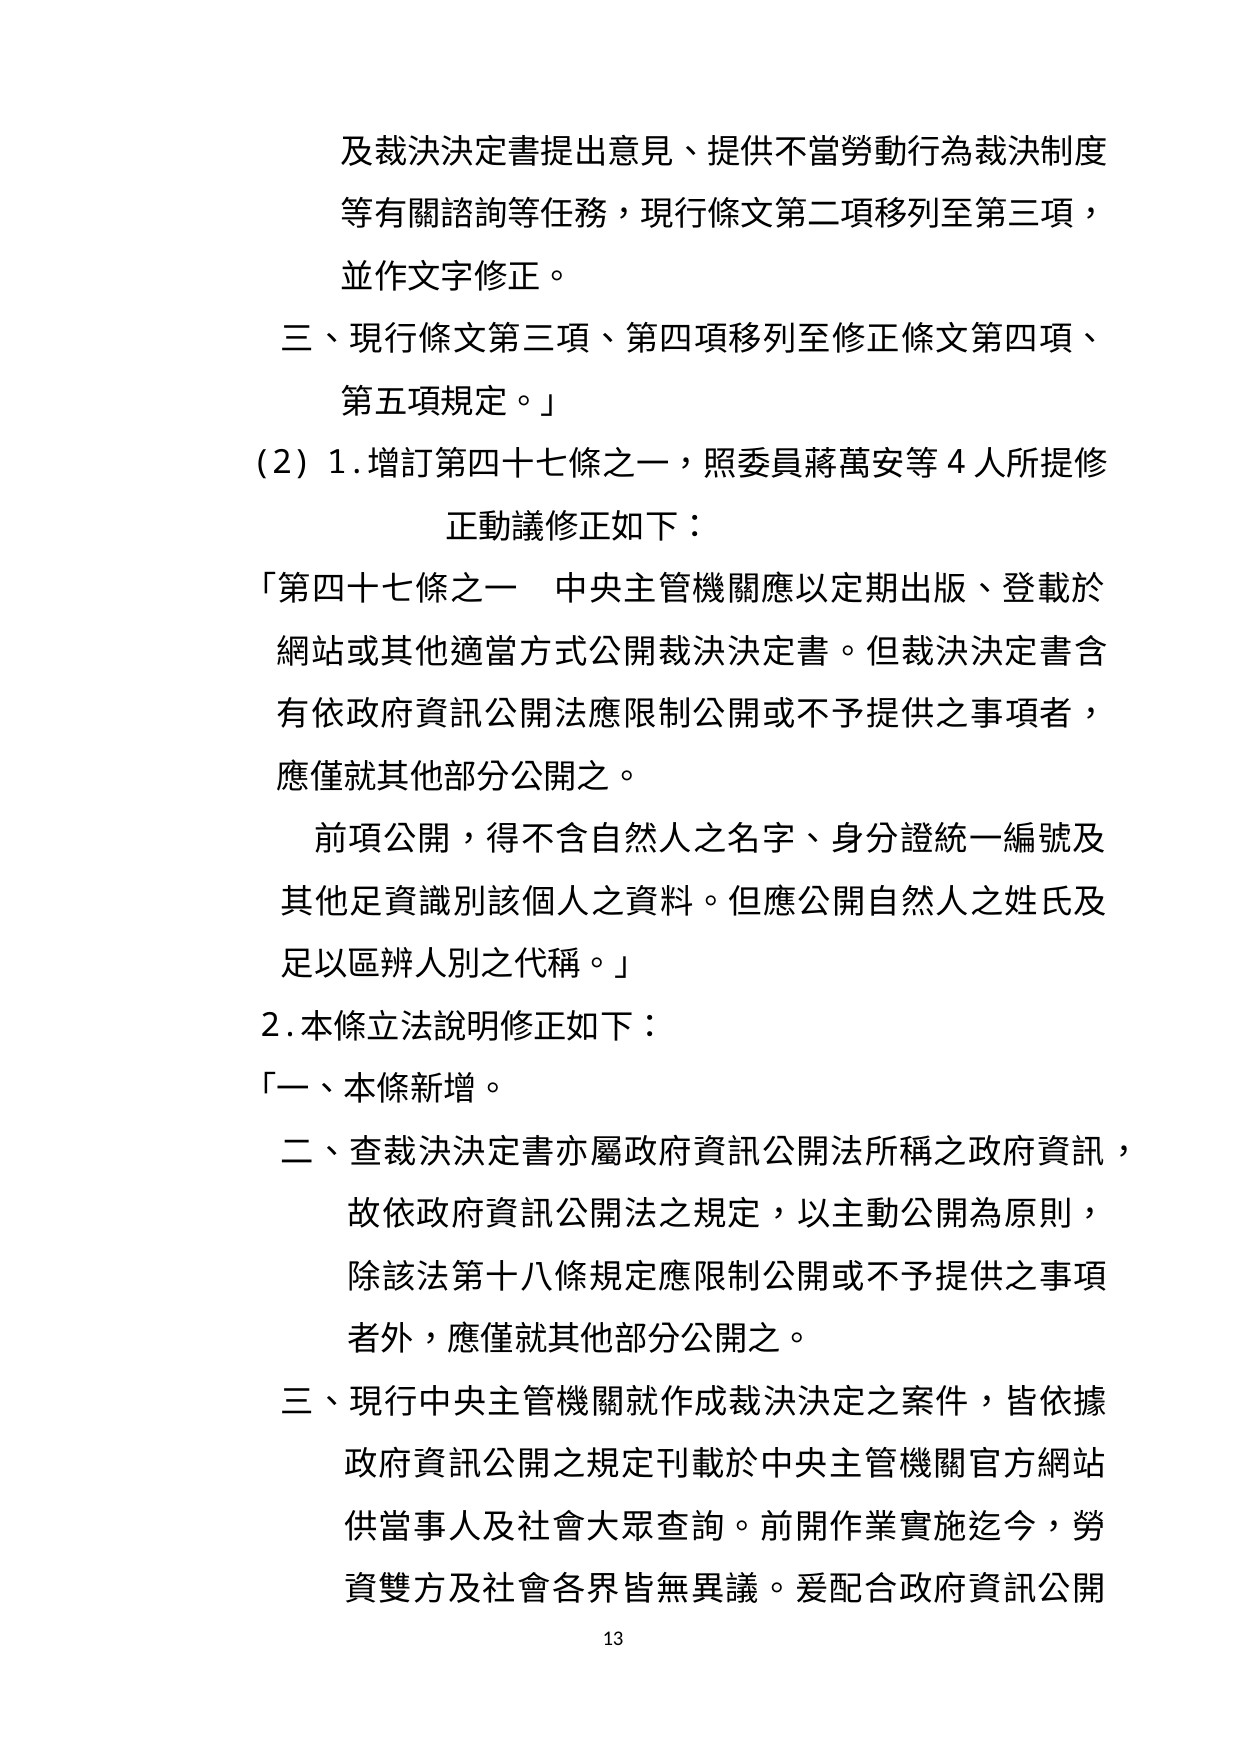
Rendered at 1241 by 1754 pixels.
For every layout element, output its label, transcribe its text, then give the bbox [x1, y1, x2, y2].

text 前項公開，得不含自然人之名字、身分證統一編號及其他足資識別該個人之資料。但應公開自然人之姓氏及足以區辨人別之代稱。」 [281, 794, 1107, 982]
text 2.本條立法說明修正如下： [260, 982, 1107, 1044]
text 及裁決決定書提出意見、提供不當勞動行為裁決制度等有關諮詢等任務，現行條文第二項移列至第三項，並作文字修正。 [281, 107, 1107, 294]
list 1.增訂第四十七條之一，照委員蔣萬安等4人所提修正動議修正如下： [252, 419, 1107, 544]
text 三、現行條文第三項、第四項移列至修正條文第四項、第五項規定。」 [281, 294, 1107, 419]
text 三、現行中央主管機關就作成裁決決定之案件，皆依據政府資訊公開之規定刊載於中央主管機關官方網站供當事人及社會大眾查詢。前開作業實施迄今，勞資雙方及社會各界皆無異議。爰配合政府資訊公開 [281, 1357, 1107, 1607]
text 「第四十七條之一 中央主管機關應以定期出版、登載於網站或其他適當方式公開裁決決定書。但裁決決定書含有依政府資訊公開法應限制公開或不予提供之事項者，應僅就其他部分公開之。 [243, 544, 1107, 794]
text 「一、本條新增。 [243, 1044, 1107, 1107]
text 二、查裁決決定書亦屬政府資訊公開法所稱之政府資訊，故依政府資訊公開法之規定，以主動公開為原則，除該法第十八條規定應限制公開或不予提供之事項者外，應僅就其他部分公開之。 [281, 1107, 1107, 1357]
